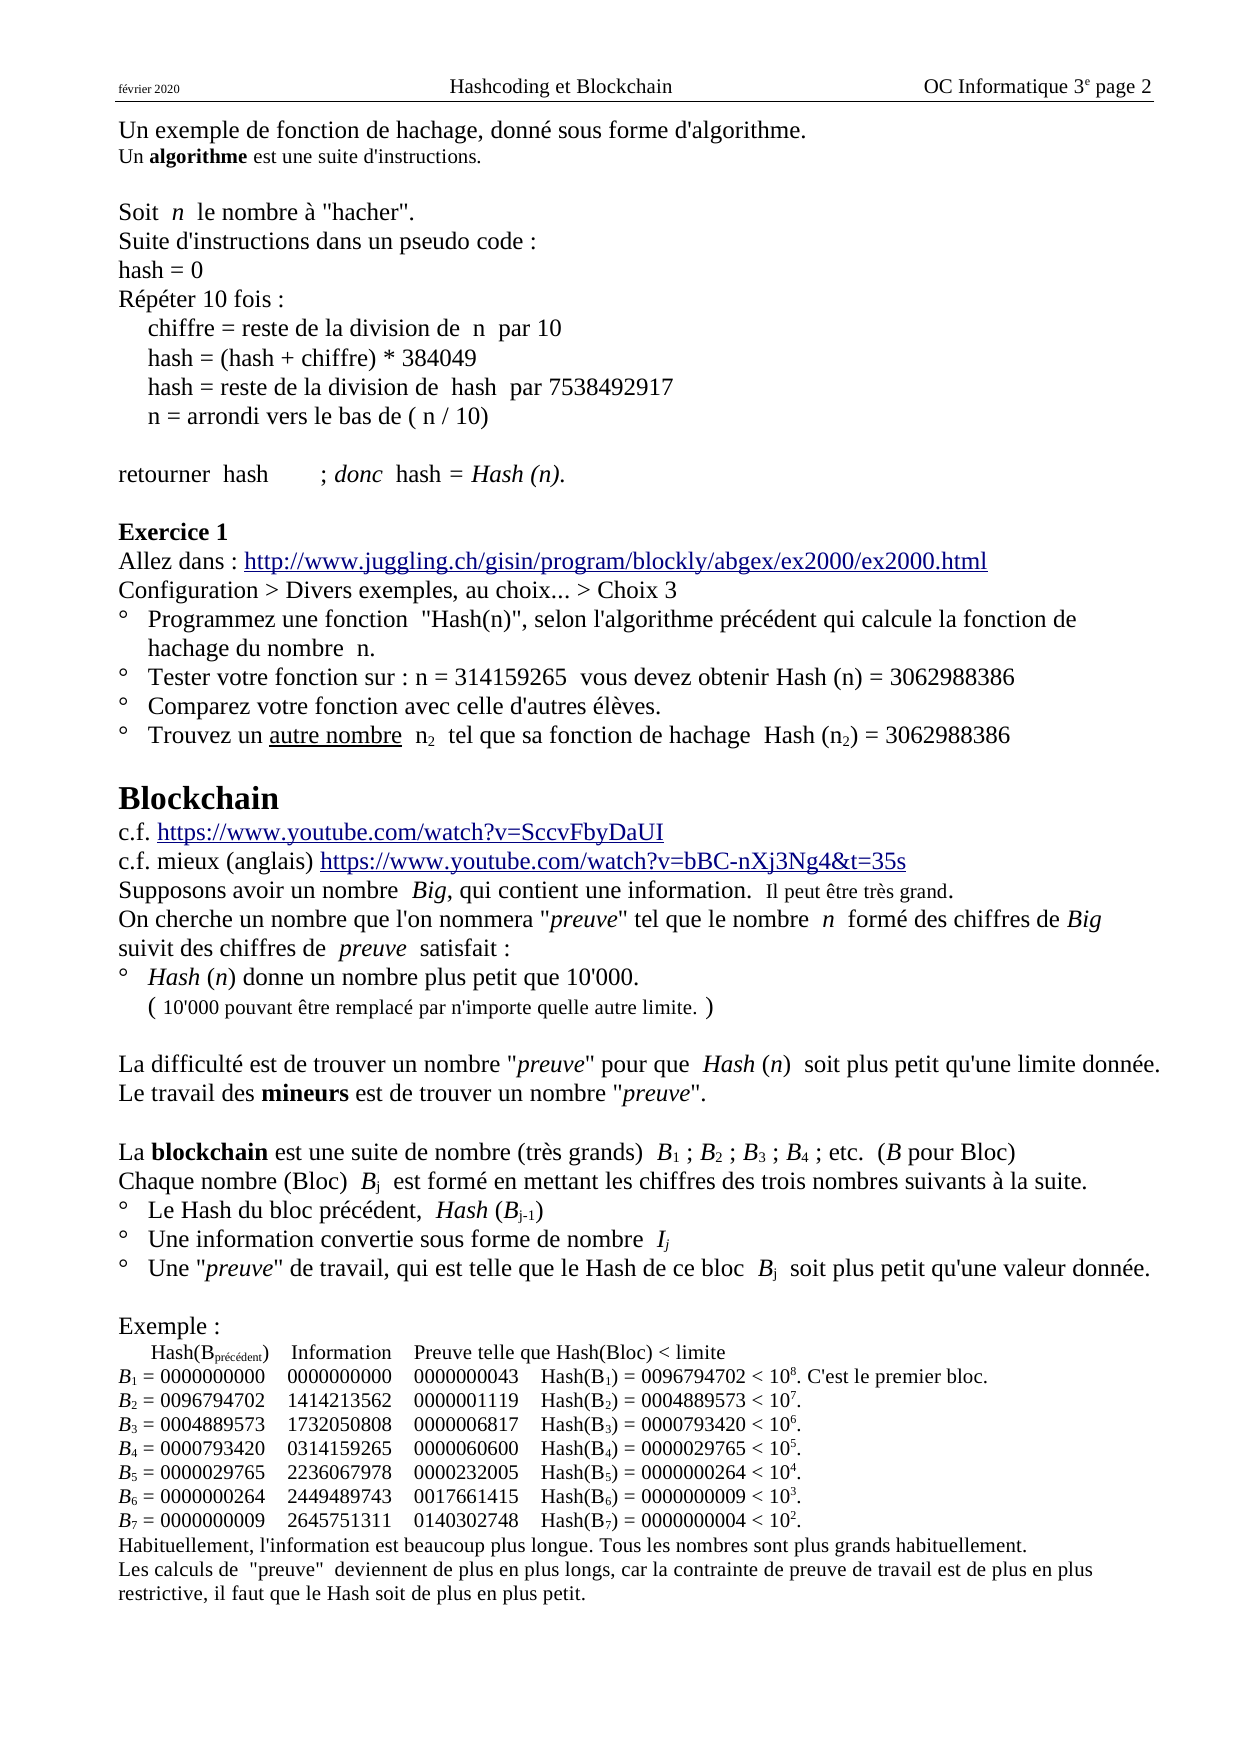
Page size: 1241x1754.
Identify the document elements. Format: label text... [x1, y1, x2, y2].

text n = arrondi vers le bas de ( n / 10) [118, 401, 1152, 429]
text Chaque nombre (Bloc) Bj est formé en mettant les chiffres des trois nombres suivants à la suite. [118, 1166, 1152, 1194]
text Habituellement, l'information est beaucoup plus longue. Tous les nombres sont plus grands habituellement. [118, 1532, 1152, 1556]
text ° Tester votre fonction sur : n = 314159265 vous devez obtenir Hash (n) = 3062988386 [118, 662, 1152, 691]
text Soit n le nombre à "hacher". [118, 197, 1152, 226]
text hash = reste de la division de hash par 7538492917 [118, 371, 1152, 401]
text Exemple : [118, 1311, 1152, 1340]
text Allez dans : http://www.juggling.ch/gisin/program/blockly/abgex/ex2000/ex2000.html [118, 546, 1152, 575]
text ° Comparez votre fonction avec celle d'autres élèves. [118, 691, 1152, 720]
text ° Une "preuve" de travail, qui est telle que le Hash de ce bloc Bj soit plus petit qu'une valeur donnée. [118, 1253, 1152, 1282]
text ° Programmez une fonction "Hash(n)", selon l'algorithme précédent qui calcule la fonction de hachage du nombre n. [118, 604, 1152, 662]
text B3 = 0004889573 1732050808 0000006817 Hash(B3) = 0000793420 < 106. [118, 1412, 1152, 1436]
text B1 = 0000000000 0000000000 0000000043 Hash(B1) = 0096794702 < 108. C'est le premier bloc. [118, 1364, 1179, 1388]
text ° Une information convertie sous forme de nombre Ij [118, 1224, 1152, 1253]
text hash = 0 [118, 255, 1152, 284]
text B7 = 0000000009 2645751311 0140302748 Hash(B7) = 0000000004 < 102. [118, 1508, 1152, 1532]
text Exercice 1 [118, 517, 1152, 546]
text Supposons avoir un nombre Big, qui contient une information. Il peut être très grand. [118, 875, 1152, 904]
text ° Trouvez un autre nombre n2 tel que sa fonction de hachage Hash (n2) = 3062988386 [118, 720, 1152, 749]
text On cherche un nombre que l'on nommera "preuve" tel que le nombre n formé des chiffres de Big suivit des chiffres de preuve satisfait : [118, 904, 1152, 962]
text Un algorithme est une suite d'instructions. [118, 144, 1152, 168]
text B5 = 0000029765 2236067978 0000232005 Hash(B5) = 0000000264 < 104. [118, 1460, 1152, 1484]
text B6 = 0000000264 2449489743 0017661415 Hash(B6) = 0000000009 < 103. [118, 1484, 1152, 1508]
text retourner hash ; donc hash = Hash (n). [118, 459, 1152, 488]
text Les calculs de "preuve" deviennent de plus en plus longs, car la contrainte de preuve de travail est de plus en plus restrictive, il faut que le Hash soit de plus en plus petit. [118, 1556, 1152, 1604]
text Un exemple de fonction de hachage, donné sous forme d'algorithme. [118, 115, 1152, 144]
text Suite d'instructions dans un pseudo code : [118, 226, 1152, 255]
text hash = (hash + chiffre) * 384049 [118, 342, 1152, 371]
text ° Le Hash du bloc précédent, Hash (Bj-1) [118, 1194, 1152, 1224]
text Hash(Bprécédent) Information Preuve telle que Hash(Bloc) < limite [118, 1340, 1152, 1364]
text Blockchain [118, 778, 1152, 817]
text La blockchain est une suite de nombre (très grands) B1 ; B2 ; B3 ; B4 ; etc. (B pour Bloc) [118, 1136, 1152, 1166]
text c.f. mieux (anglais) https://www.youtube.com/watch?v=bBC-nXj3Ng4&t=35s [118, 846, 1152, 875]
text Répéter 10 fois : [118, 284, 1152, 313]
text ° Hash (n) donne un nombre plus petit que 10'000. [118, 962, 1152, 991]
text B4 = 0000793420 0314159265 0000060600 Hash(B4) = 0000029765 < 105. [118, 1436, 1152, 1460]
text Le travail des mineurs est de trouver un nombre "preuve". [118, 1078, 1152, 1107]
text ( 10'000 pouvant être remplacé par n'importe quelle autre limite. ) [118, 991, 1152, 1020]
text La difficulté est de trouver un nombre "preuve" pour que Hash (n) soit plus petit qu'une limite donnée. [118, 1049, 1165, 1078]
text c.f. https://www.youtube.com/watch?v=SccvFbyDaUI [118, 817, 1152, 846]
text B2 = 0096794702 1414213562 0000001119 Hash(B2) = 0004889573 < 107. [118, 1388, 1152, 1412]
text chiffre = reste de la division de n par 10 [118, 313, 1152, 342]
text Configuration > Divers exemples, au choix... > Choix 3 [118, 575, 1152, 604]
